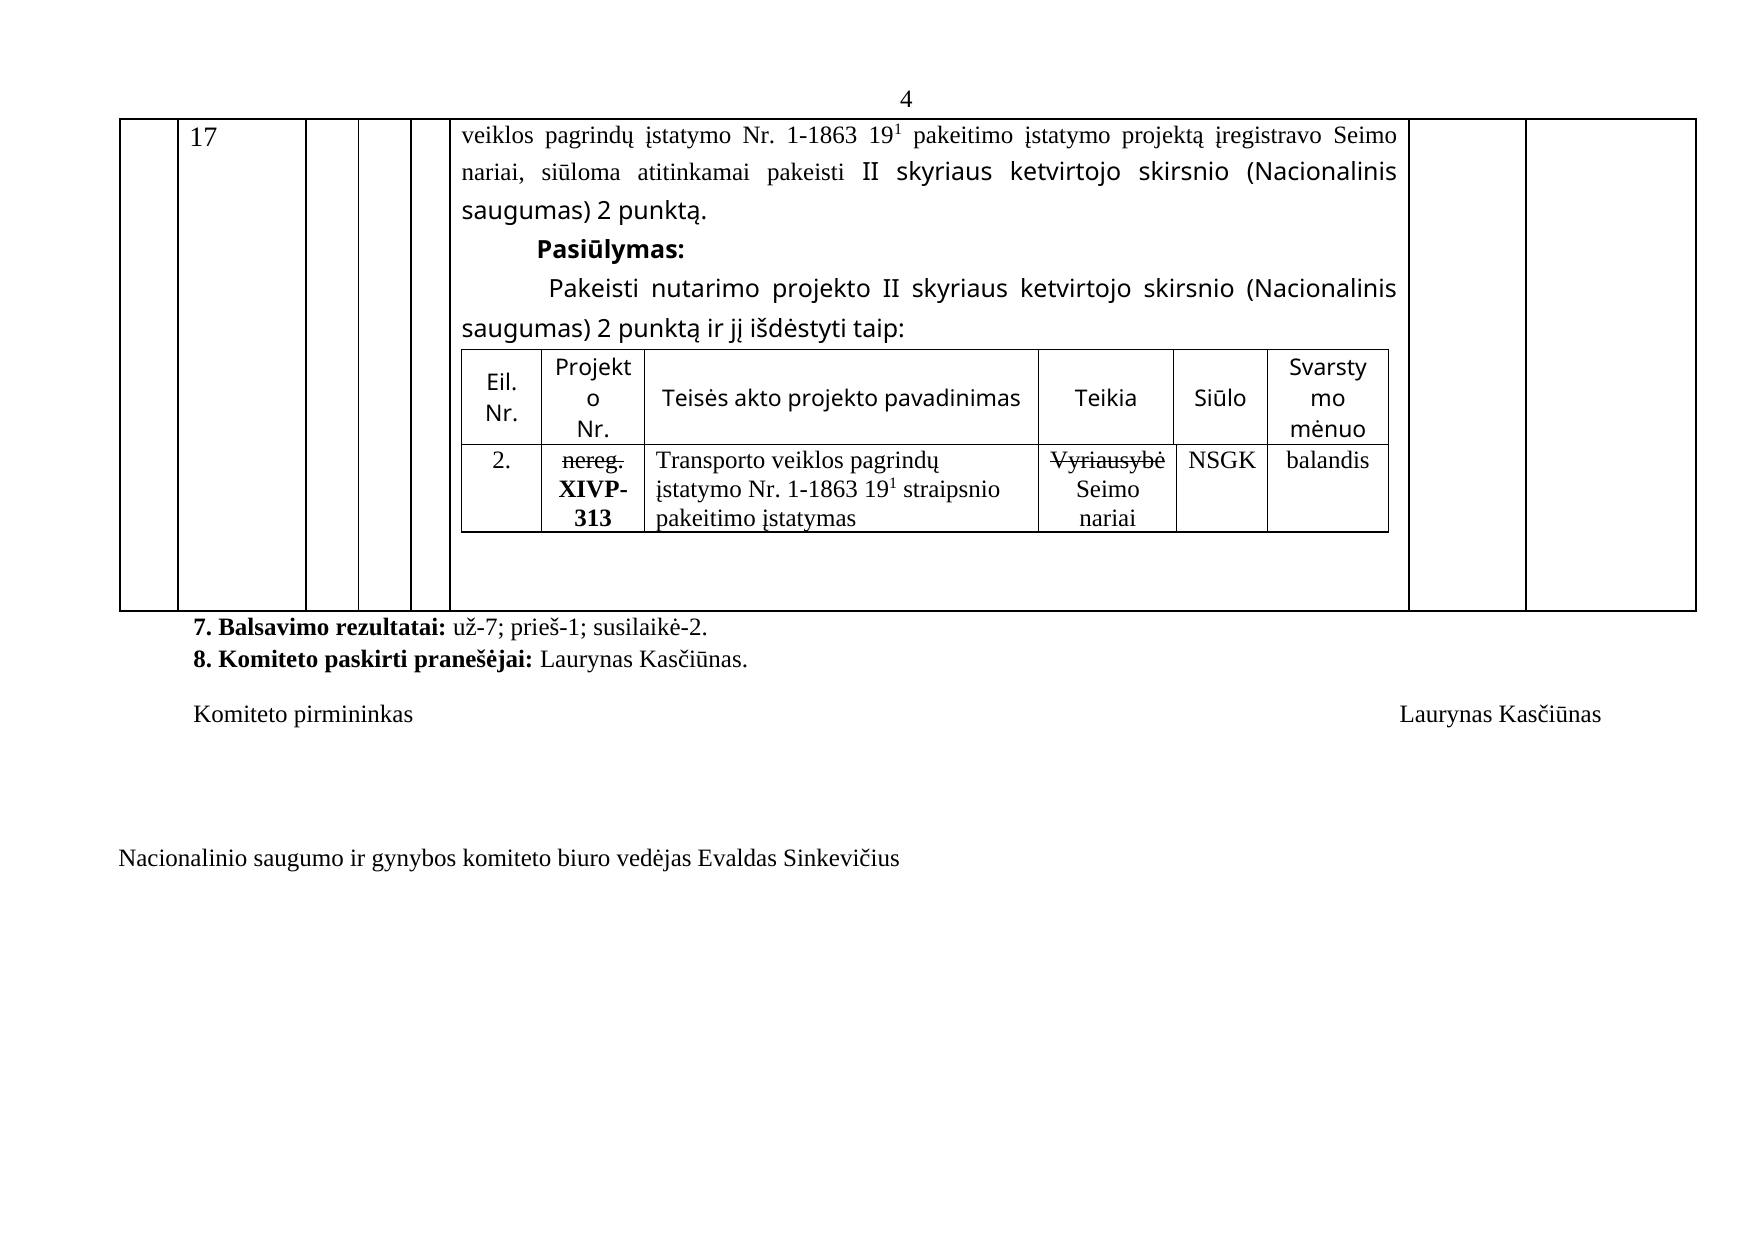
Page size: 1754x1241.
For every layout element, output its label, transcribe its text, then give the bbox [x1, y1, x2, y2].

table_cell veiklos pagrindų įstatymo Nr. 1-1863 191 pakeitimo įstatymo projektą įregistravo Seimo nariai, siūloma atitinkamai pakeisti II skyriaus ketvirtojo skirsnio (Nacionalinis saugumas) 2 punktą. Pasiūlymas: Pakeisti nutarimo projekto II skyriaus ketvirtojo skirsnio (Nacionalinis saugumas) 2 punktą ir jį išdėstyti taip: [451, 120, 1408, 610]
table_cell Vyriausybė Seimo nariai [1039, 445, 1176, 531]
table_cell [121, 120, 177, 610]
text 8. Komiteto paskirti pranešėjai: Laurynas Kasčiūnas. [118, 644, 1694, 673]
table_cell NSGK [1177, 445, 1267, 531]
text 7. Balsavimo rezultatai: už-7; prieš-1; susilaikė-2. [118, 612, 1694, 640]
table_header Projekto Nr. [542, 350, 644, 444]
table_cell [1527, 120, 1695, 610]
text Nacionalinio saugumo ir gynybos komiteto biuro vedėjas Evaldas Sinkevičius [118, 843, 1694, 872]
table_cell 17 [179, 120, 305, 610]
table_header Teisės akto projekto pavadinimas [645, 350, 1038, 444]
table_header Svarstymo mėnuo [1268, 350, 1388, 444]
table_cell [1410, 120, 1525, 610]
table_cell Transporto veiklos pagrindų įstatymo Nr. 1-1863 191 straipsnio pakeitimo įstatymas [645, 445, 1038, 531]
table_header Teikia [1039, 350, 1173, 444]
table_cell [412, 120, 449, 610]
text Komiteto pirmininkas Laurynas Kasčiūnas [118, 699, 1694, 757]
table_cell [307, 120, 358, 610]
table_header Eil. Nr. [462, 350, 541, 444]
table_cell balandis [1268, 445, 1388, 531]
table_cell [359, 120, 410, 610]
table_cell nereg. XIVP-313 [542, 445, 644, 531]
table_header Siūlo [1174, 350, 1267, 444]
table_cell 2. [462, 445, 541, 531]
